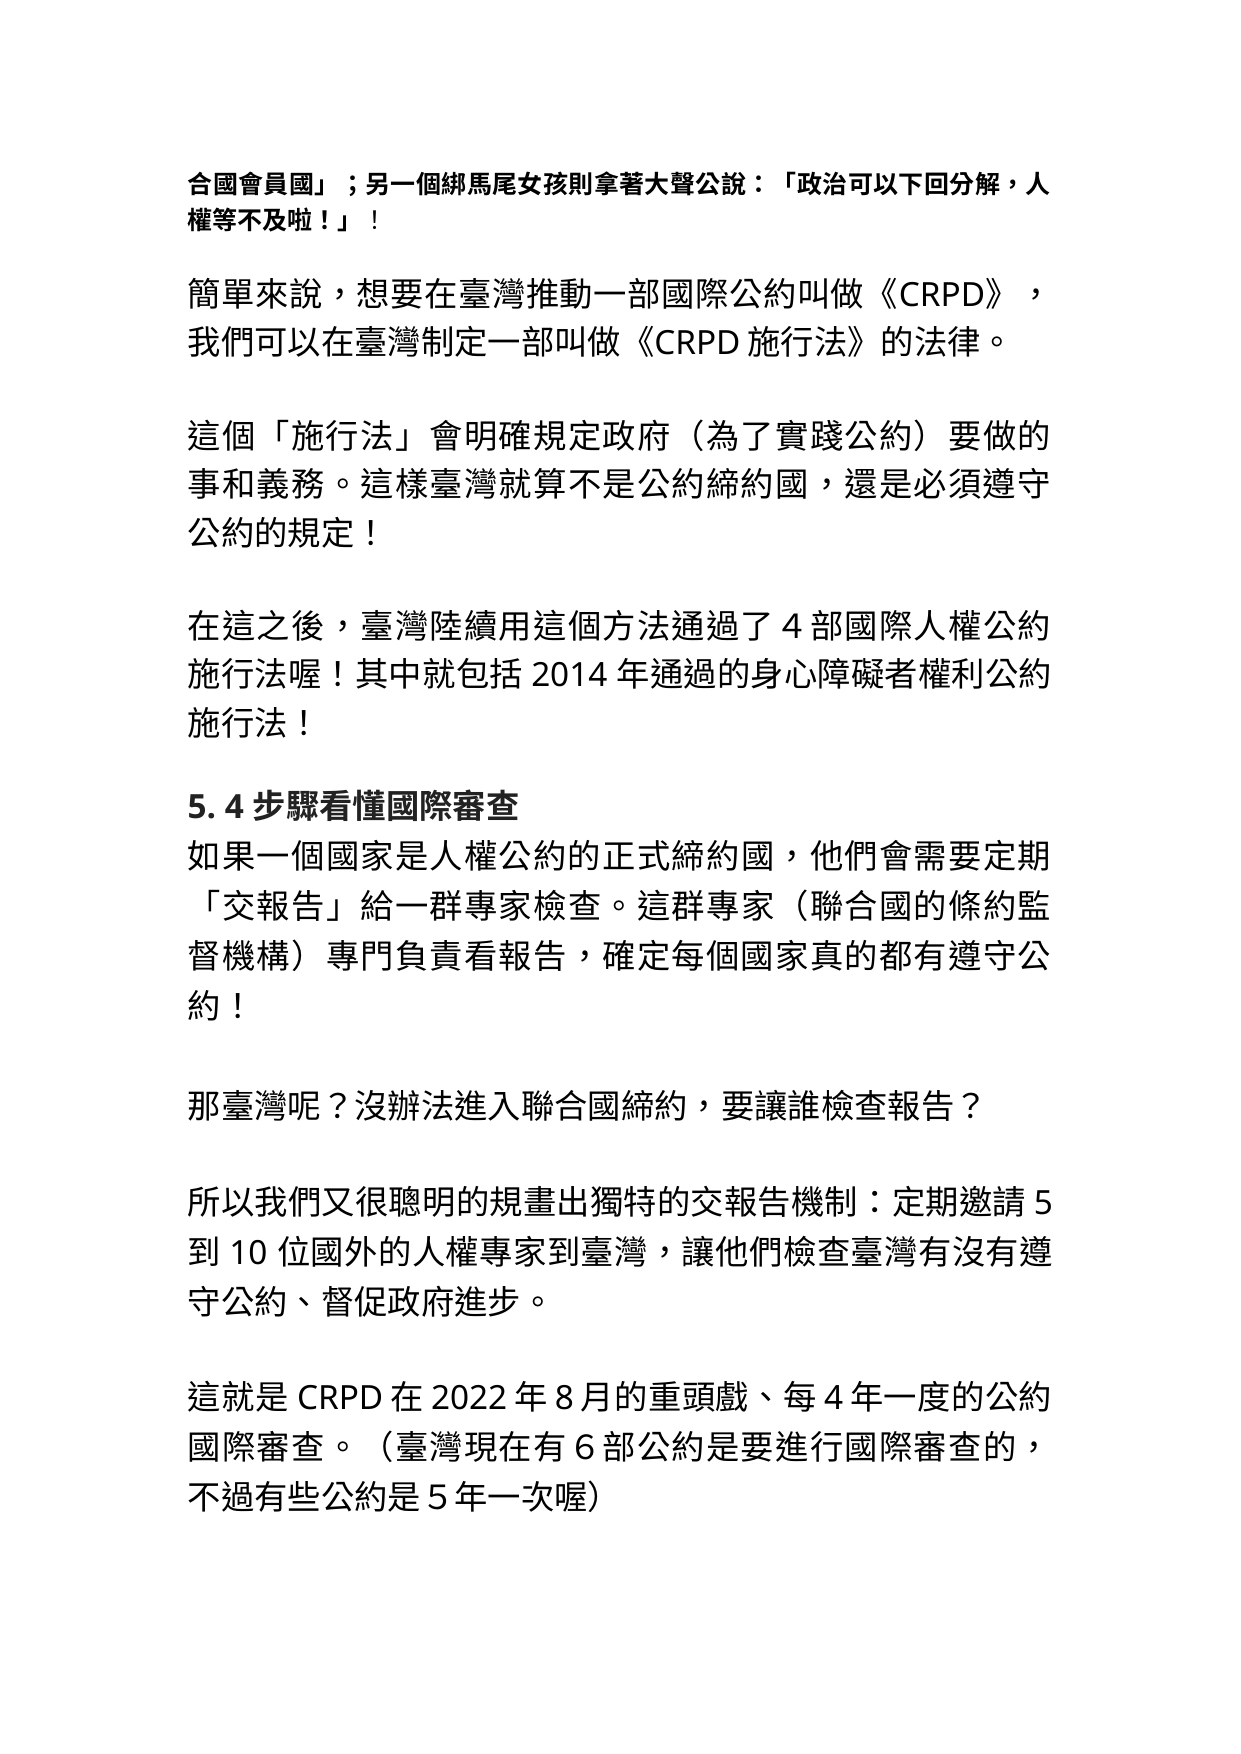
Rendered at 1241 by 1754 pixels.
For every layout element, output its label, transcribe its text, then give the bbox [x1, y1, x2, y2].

text 簡單來說，想要在臺灣推動一部國際公約叫做《CRPD》，我們可以在臺灣制定一部叫做《CRPD施行法》的法律。 這個「施行法」會明確規定政府（為了實踐公約）要做的事和義務。這樣臺灣就算不是公約締約國，還是必須遵守公約的規定！ 在這之後，臺灣陸續用這個方法通過了４部國際人權公約施行法喔！其中就包括 2014 年通過的身心障礙者權利公約施行法！ [187, 267, 1053, 745]
text 那臺灣呢？沒辦法進入聯合國締約，要讓誰檢查報告？ 所以我們又很聰明的規畫出獨特的交報告機制：定期邀請 5 到 10 位國外的人權專家到臺灣，讓他們檢查臺灣有沒有遵守公約、督促政府進步。 這就是 CRPD在2022年8月的重頭戲、每4年一度的公約國際審查。（臺灣現在有６部公約是要進行國際審查的，不過有些公約是５年一次喔） [187, 1029, 1053, 1570]
text 5. 4 步驟看懂國際審查 [187, 779, 1053, 829]
text 合國會員國」；另一個綁馬尾女孩則拿著大聲公說：「政治可以下回分解，人權等不及啦！」！ [187, 164, 1053, 267]
text 如果一個國家是人權公約的正式締約國，他們會需要定期「交報告」給一群專家檢查。這群專家（聯合國的條約監督機構）專門負責看報告，確定每個國家真的都有遵守公約！ [187, 829, 1053, 1029]
